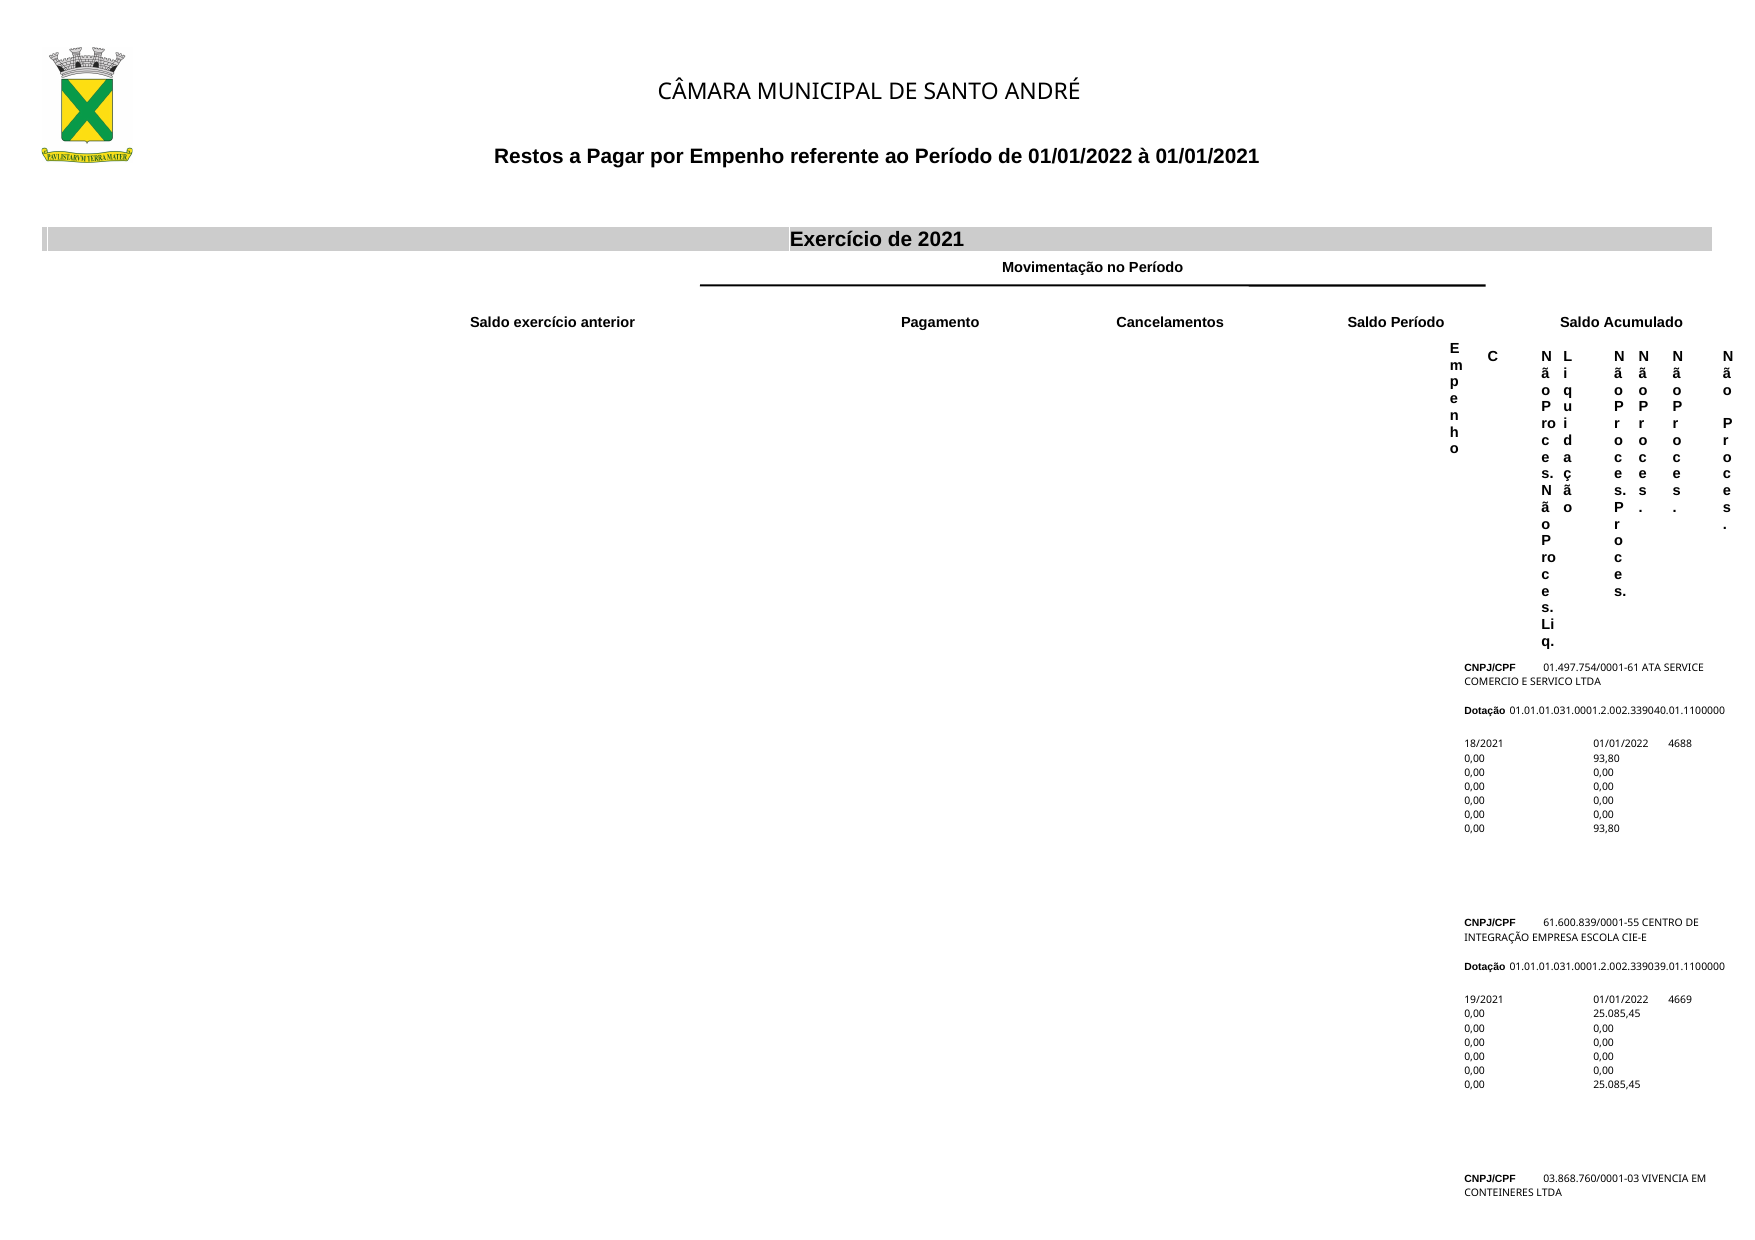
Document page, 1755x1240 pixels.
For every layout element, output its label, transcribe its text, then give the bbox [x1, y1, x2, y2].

text Liquidação [1563, 348, 1569, 459]
text Dotação 01.01.01.031.0001.2.002.339040.01.1100000 [1464, 703, 1725, 717]
text Pagamento [639, 315, 979, 331]
text Não Proces. Não Proces. Liq. [1541, 348, 1556, 649]
text 18/2021 01/01/2022 4688 0,00 93,80 0,00 0,00 0,00 0,00 0,00 0,00 0,00 0,00 0,00 93,80 [1464, 737, 1725, 836]
text CNPJ/CPF 61.600.839/0001-55 CENTRO DE INTEGRAÇÃO EMPRESA ESCOLA CIE-E [1464, 916, 1725, 944]
text Empenho [1449, 339, 1455, 457]
text Não Proces. [1638, 348, 1648, 515]
text Cancelamentos [1116, 315, 1224, 331]
text CNPJ/CPF 01.497.754/0001-61 ATA SERVICE COMERCIO E SERVICO LTDA [1464, 660, 1725, 688]
text Saldo Acumulado [1560, 315, 1725, 331]
text 19/2021 01/01/2022 4669 0,00 25.085,45 0,00 0,00 0,00 0,00 0,00 0,00 0,00 0,00 0,00 25.085,45 [1464, 992, 1725, 1092]
text Dotação 01.01.01.031.0001.2.002.339039.01.1100000 [1464, 959, 1725, 973]
text Não Proces. [1672, 348, 1682, 515]
text CNPJ/CPF 03.868.760/0001-03 VIVENCIA EM CONTEINERES LTDA [1464, 1171, 1725, 1200]
text Não Proces. Proces. [1614, 348, 1627, 599]
text Saldo Período [1347, 315, 1445, 331]
text Saldo exercício anterior [27, 315, 635, 331]
